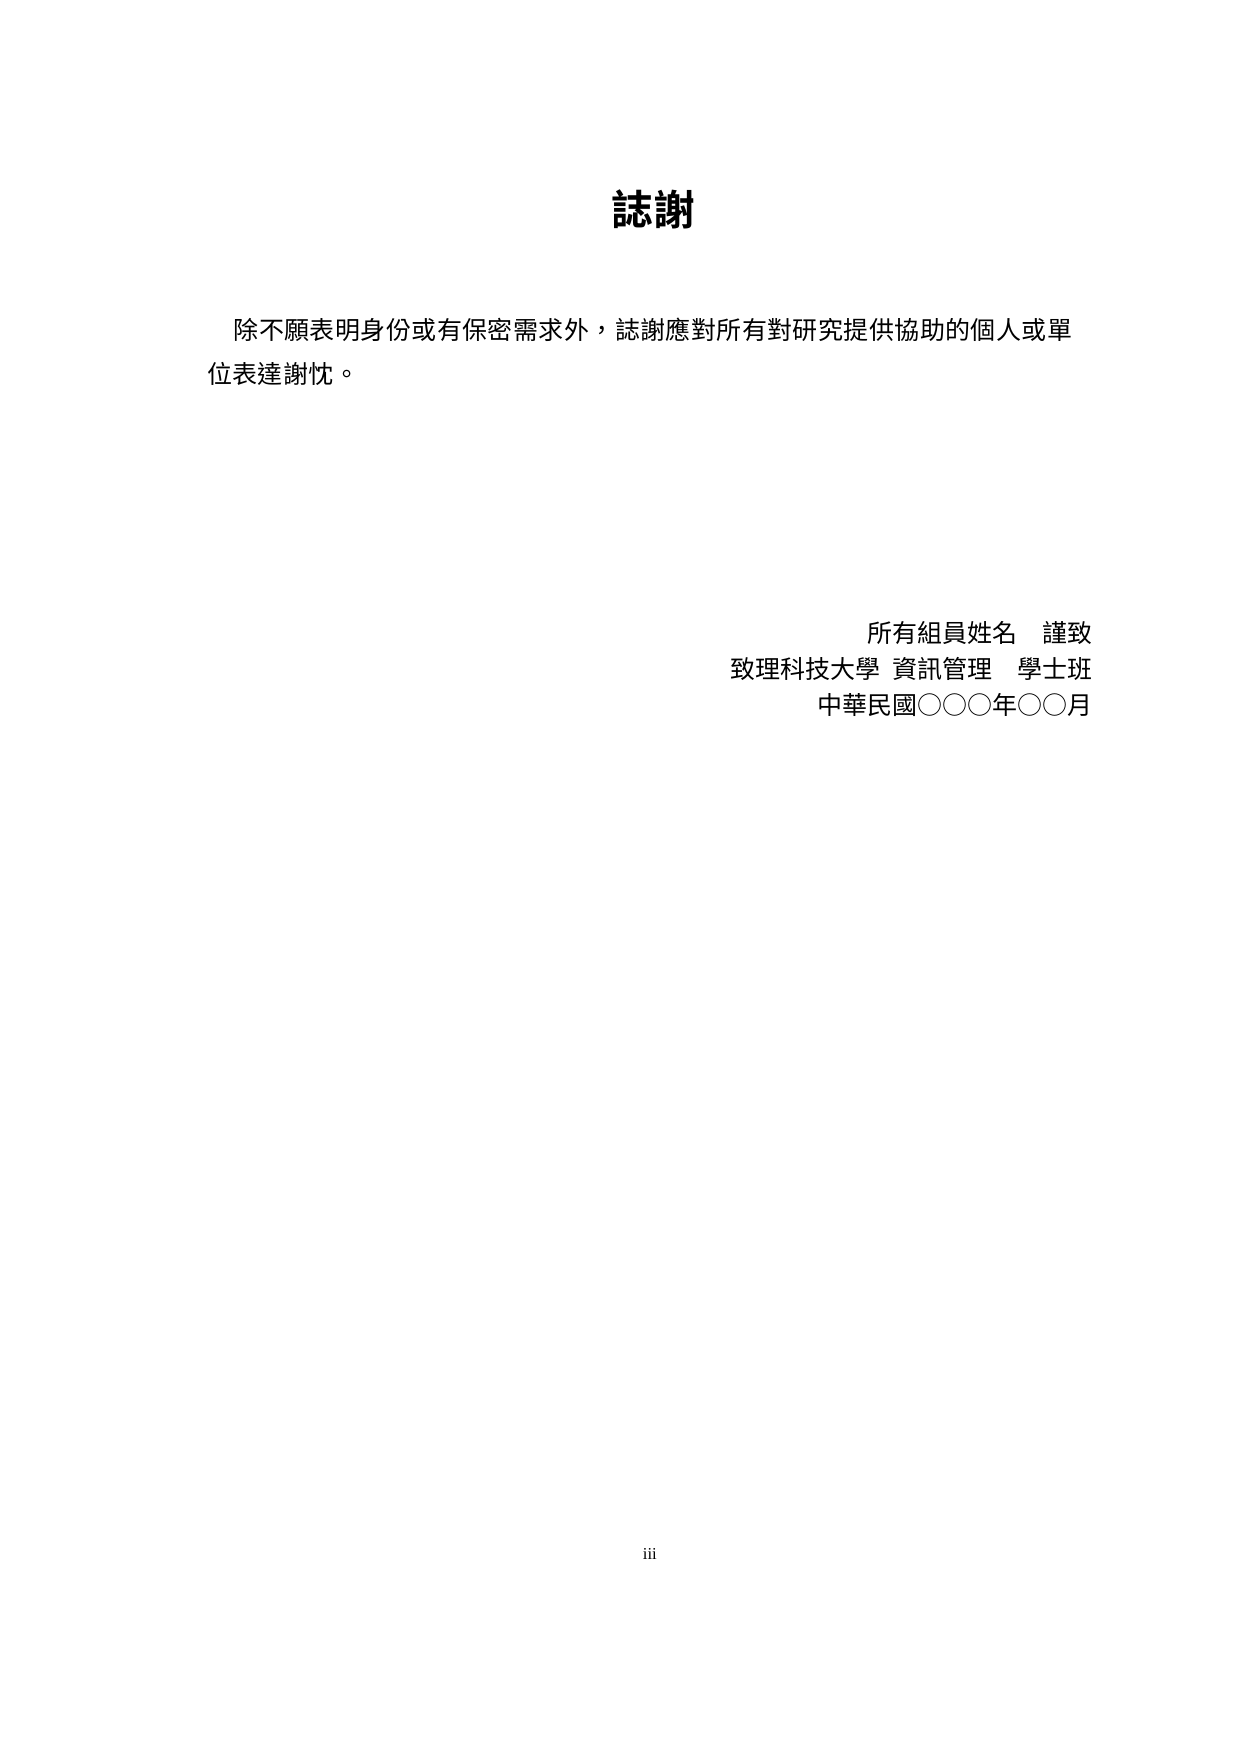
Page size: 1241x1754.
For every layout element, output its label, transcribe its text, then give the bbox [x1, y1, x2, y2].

text 致理科技大學 資訊管理 學士班 [940, 649, 989, 686]
text 中華民國○○○年○○月 [207, 686, 335, 722]
text 致理科技大學 資訊管理 學士班 [296, 649, 358, 686]
text 所有組員姓名 謹致 [991, 640, 1026, 649]
text 所有組員姓名 謹致 [237, 613, 329, 649]
text 致理科技大學 資訊管理 學士班 [207, 649, 225, 686]
text 致理科技大學 資訊管理 學士班 [342, 649, 957, 686]
text 所有組員姓名 謹致 [304, 613, 389, 649]
text 中華民國○○○年○○月 [1032, 686, 1091, 722]
text 誌謝 [207, 177, 1092, 237]
text 中華民國○○○年○○月 [964, 686, 1044, 722]
text 所有組員姓名 謹致 [207, 613, 245, 649]
text 致理科技大學 資訊管理 學士班 [1073, 649, 1092, 686]
text 所有組員姓名 謹致 [366, 613, 933, 649]
text 所有組員姓名 謹致 [1054, 613, 1092, 649]
text 致理科技大學 資訊管理 學士班 [984, 649, 1078, 686]
text 中華民國○○○年○○月 [324, 686, 975, 722]
text 中華民國○○○年○○月 [1007, 708, 1032, 722]
text 所有組員姓名 謹致 [910, 613, 1062, 649]
text 除不願表明身份或有保密需求外，誌謝應對所有對研究提供協助的個人或單位表達謝忱。 [207, 311, 1092, 390]
text 致理科技大學 資訊管理 學士班 [220, 649, 314, 686]
